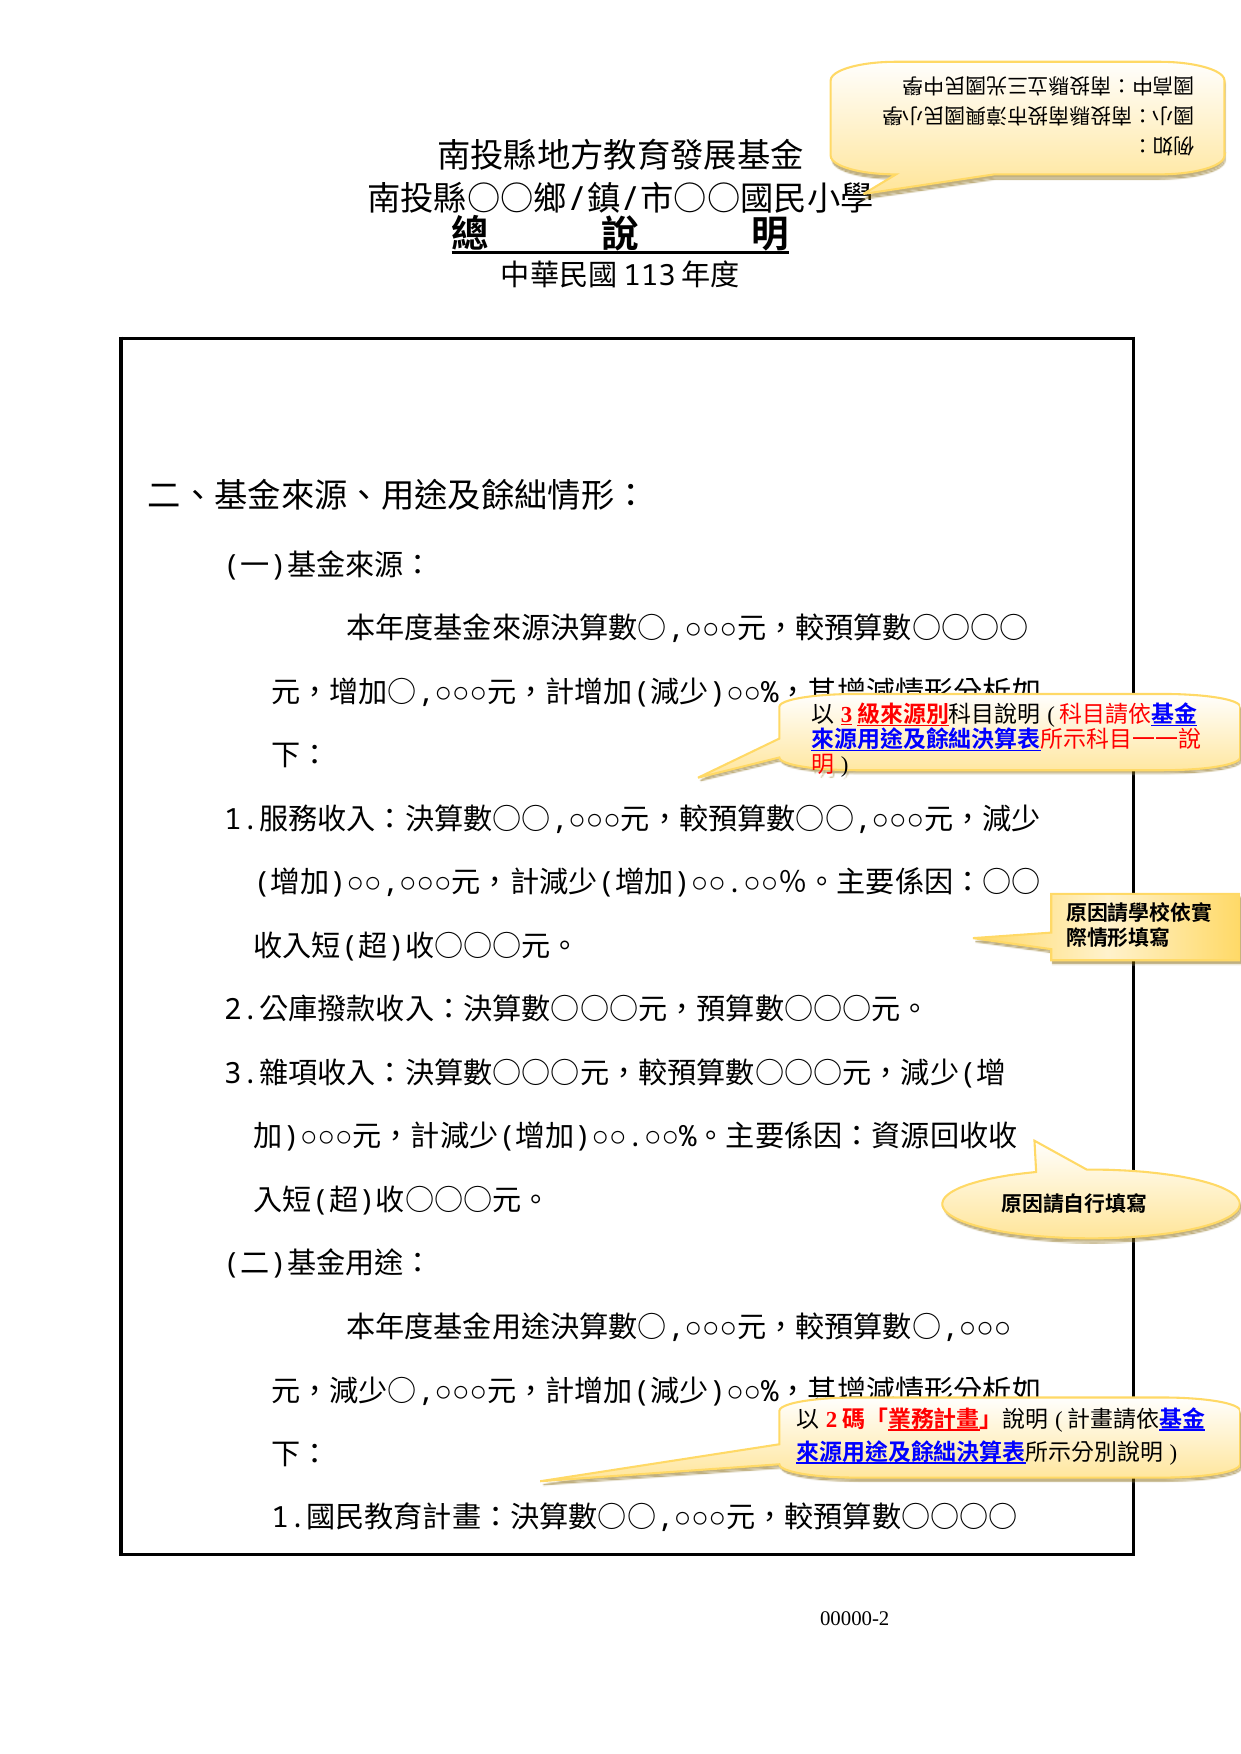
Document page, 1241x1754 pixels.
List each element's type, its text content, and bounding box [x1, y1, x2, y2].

table_header 一、業務計畫實施績效： (請列示業務計畫之實施內容、已完成或未完成之說明及因應改善措施；如年度預算訂有關鍵績效指標者，應說明其達成情形) (一)國民教育計畫： 本年度預算編列○○○○○元、決算數○○○○○元。 110學年度下學期，實際招收普通班○○班，學生人數○○○人；附設幼兒園○班，學生人數○○人；特教班○班，學生人數○○人；補校○班，學生人數○○人。 111學年度上學期，實際招收普通班○○班，學生人數○○○人；附設幼兒園○班，學生人數○○人；特教班○班，學生人數○○人；補校○班，學生人數○○人。 本計畫實施內容主要為增購各科教學設備，辦理數位教學與科學推廣活動，充實各科教材，提高教學效能。辦理場地開放、藝文競賽、科學、學生輔導活動等項目，透過各項活動，以鍛鍊學童強健的身心，增進學童生活智慧。配合校務推動行政處室支援工作，進而增進校務運作。 (二)建築及設備計畫： 本年度預算編列○,○○○元、決算數○,○○○元。 主要汰換、充實各項教學等設備，提高行政效率，增進教學品質。 二、基金來源、用途及餘絀情形： (一)基金來源： 本年度基金來源決算數○,○○○元，較預算數○○○○元，增加○,○○○元，計增加(減少)○○%，其增減情形分析如下： 1.服務收入：決算數○○,○○○元，較預算數○○,○○○元，減少(增加)○○,○○○元，計減少(增加)○○.○○％。主要係因：○○收入短(超)收○○○元。 2.公庫撥款收入：決算數○○○元，預算數○○○元。 3.雜項收入：決算數○○○元，較預算數○○○元，減少(增加)○○○元，計減少(增加)○○.○○%。主要係因：資源回收收入短(超)收○○○元。 (二)基金用途： 本年度基金用途決算數○,○○○元，較預算數○,○○○元，減少○,○○○元，計增加(減少)○○%，其增減情形分析如下： 1.國民教育計畫：決算數○○,○○○元，較預算數○○○○ ○元，減少○○,○○○元，計減少○○,○○％。主要係因： ○○○○○○○○。 2.建築及設備計畫：決算數○○○元，較預算數○○○○元， 減少○○○○元，計減少○○％。主要係因：○○○○○○○○ 。 (三)本期賸餘：本年度決算賸餘數○○○○○元。 三、現金流量結果： 業務活動之淨現金流入(出)○○○○元。 投資活動之淨現金流入(出) ○○○○元。 籌資活動之淨現金流入(出) ○○○○元。 現金及約當現金之淨增(減)○○○元。 期初現金及約當現金○○○○元。 期末現金及約當現金○○○○元。 四、資產負債情況(請說明主要增減原因)： 資產總額為○○○○○元，包括：流動資產○○○元、固定資產○○○元、無形資產○○○元。 負債總額為○○○○元，包括：流動負債○○○元、其他負債○○○元。 淨資產為累積餘額○,○○○元。 五、其他：無(有超支併決算、併校等原因可在此填寫，若無則可免寫此大項) [123, 340, 1132, 1553]
